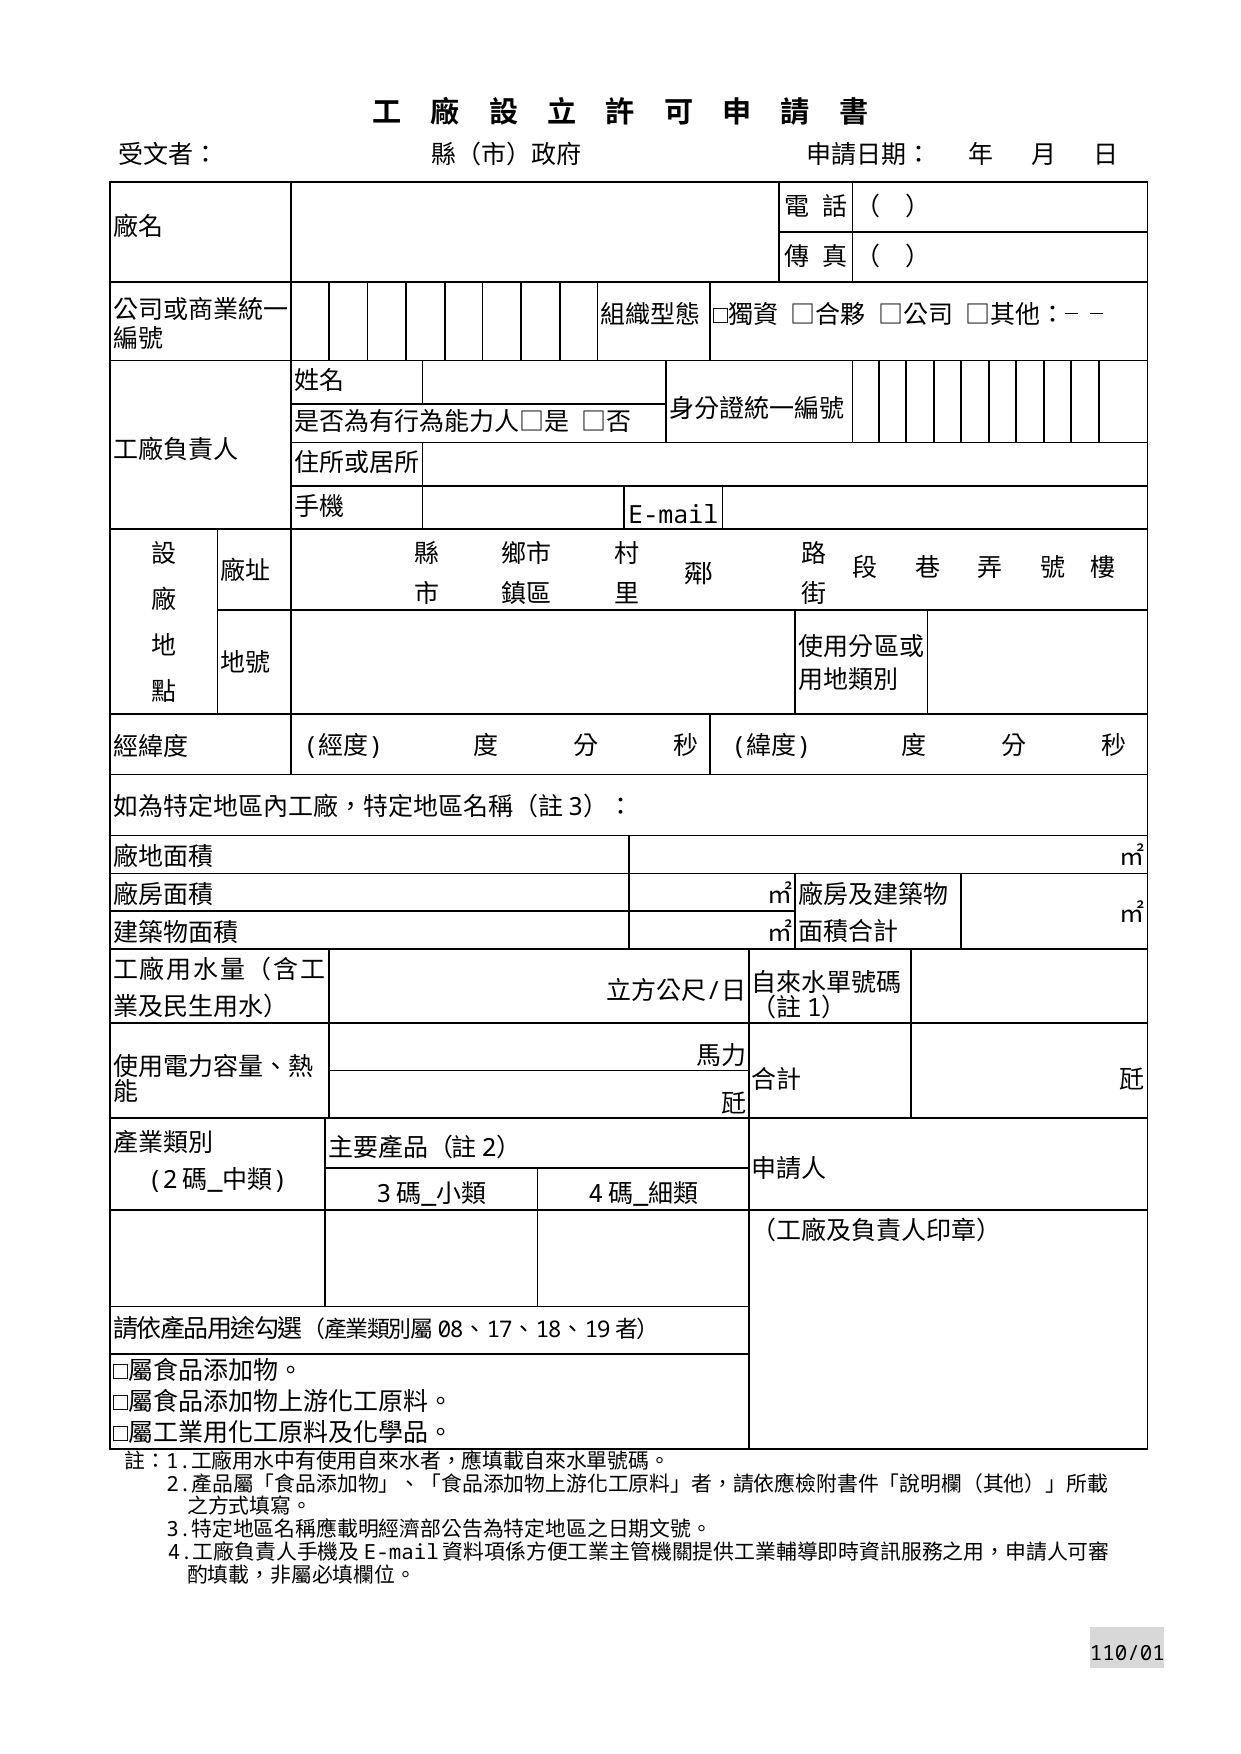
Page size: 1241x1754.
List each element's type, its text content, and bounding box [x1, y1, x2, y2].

table_cell [483, 283, 520, 359]
table_cell 如為特定地區內工廠，特定地區名稱（註3）： [111, 775, 1147, 835]
text 工 廠 設 立 許 可 申 請 書 [187, 89, 1053, 131]
table_cell [368, 283, 405, 359]
table_cell 姓名 [292, 361, 422, 403]
table_cell （ ） [853, 233, 1147, 281]
table_cell [423, 487, 623, 528]
table_cell 使用分區或用地類別 [796, 611, 927, 713]
table_cell 申請人 [750, 1119, 1147, 1209]
table_cell 身分證統一編號 [667, 361, 852, 442]
table_cell [1045, 361, 1070, 442]
table_cell [522, 283, 559, 359]
table_header 電 話 [780, 183, 852, 231]
text 4.工廠負責人手機及E-mail資料項係方便工業主管機關提供工業輔導即時資訊服務之用，申請人可審酌填載，非屬必填欄位。 [168, 1541, 1124, 1587]
table_cell [423, 443, 1147, 485]
table_cell 工廠用水量（含工業及民生用水） [111, 950, 328, 1022]
table_cell [1017, 361, 1043, 442]
table_cell ㎡ [962, 874, 1147, 948]
table_cell [407, 283, 444, 359]
text 110/01 [1007, 1627, 1164, 1668]
table_cell [111, 1211, 324, 1306]
text 受文者： 縣（市）政府 申請日期： 年 月 日 [112, 143, 1124, 168]
table_cell [928, 611, 1147, 713]
text 2.產品屬「食品添加物」、「食品添加物上游化工原料」者，請依應檢附書件「說明欄（其他）」所載之方式填寫。 [166, 1473, 1124, 1518]
text 註：1.工廠用水中有使用自來水者，應填載自來水單號碼。 [124, 1450, 1053, 1473]
table_cell 瓩 [330, 1071, 748, 1117]
table_cell 合計 [750, 1024, 910, 1117]
table_cell 設 廠 地 點 [111, 530, 217, 713]
table_cell [1072, 361, 1098, 442]
table_cell 建築物面積 [111, 912, 628, 948]
table_header [292, 183, 778, 281]
table_cell 工廠負責人 [111, 361, 290, 528]
table_cell 廠房及建築物面積合計 [796, 874, 960, 948]
table_cell 4碼_細類 [538, 1169, 748, 1209]
table_cell [292, 611, 794, 713]
table_cell 公司或商業統一編號 [111, 283, 290, 359]
table_cell (經度) 度 分 秒 [292, 715, 709, 774]
table_cell □屬食品添加物。 □屬食品添加物上游化工原料。 □屬工業用化工原料及化學品。 [111, 1355, 748, 1448]
table_cell [538, 1211, 748, 1306]
table_cell [561, 283, 597, 359]
table_cell （工廠及負責人印章） [750, 1211, 1147, 1448]
table_cell 廠房面積 [111, 874, 628, 910]
table_cell 立方公尺/日 [330, 950, 748, 1022]
table_cell [723, 487, 1147, 528]
table_cell 廠地面積 [111, 836, 628, 873]
table_cell [935, 361, 960, 442]
table_cell 自來水單號碼 （註1） [750, 950, 910, 1022]
table_header （ ） [853, 183, 1147, 231]
table_cell [907, 361, 933, 442]
table_cell 地號 [218, 611, 290, 713]
table_cell 縣 鄉市 村 路 市 鎮區 里 街 [292, 530, 1147, 609]
table_cell [880, 361, 905, 442]
table_cell ㎡ [630, 912, 794, 948]
text 3.特定地區名稱應載明經濟部公告為特定地區之日期文號。 [166, 1518, 1053, 1541]
table_cell 請依產品用途勾選（產業類別屬08、17、18、19者） [111, 1307, 748, 1353]
table_cell □獨資 □合夥 □公司 □其他：╴╴ [711, 283, 1147, 359]
table_cell 馬力 [330, 1024, 748, 1070]
table_cell [326, 1211, 537, 1306]
table_cell 主要產品（註2） [326, 1119, 748, 1167]
table_cell 經緯度 [111, 715, 290, 774]
table_cell 傳 真 [780, 233, 852, 281]
table_cell 組織型態 [598, 283, 709, 359]
table_cell ㎡ [630, 874, 794, 910]
table_cell 3碼_小類 [326, 1169, 537, 1209]
table_cell [423, 361, 665, 403]
table_cell 手機 [292, 487, 422, 528]
table_cell 是否為有行為能力人□是 □否 [292, 405, 665, 442]
table_cell [853, 361, 878, 442]
table_cell [330, 283, 367, 359]
table_cell E-mail [625, 487, 722, 528]
table_cell [912, 950, 1147, 1022]
table_cell [990, 361, 1015, 442]
table_cell 住所或居所 [292, 443, 422, 485]
table_cell [446, 283, 482, 359]
table_cell 廠址 [218, 530, 290, 609]
table_cell 使用電力容量、熱能 [111, 1024, 328, 1117]
table_header 廠名 [111, 183, 290, 281]
table_cell [292, 283, 328, 359]
table_cell 產業類別 (2碼_中類) [111, 1119, 324, 1209]
table_cell ㎡ [630, 836, 1147, 873]
table_cell [962, 361, 988, 442]
table_cell (緯度) 度 分 秒 [711, 715, 1147, 774]
table_cell [1100, 361, 1147, 442]
table_cell 瓩 [912, 1024, 1147, 1117]
